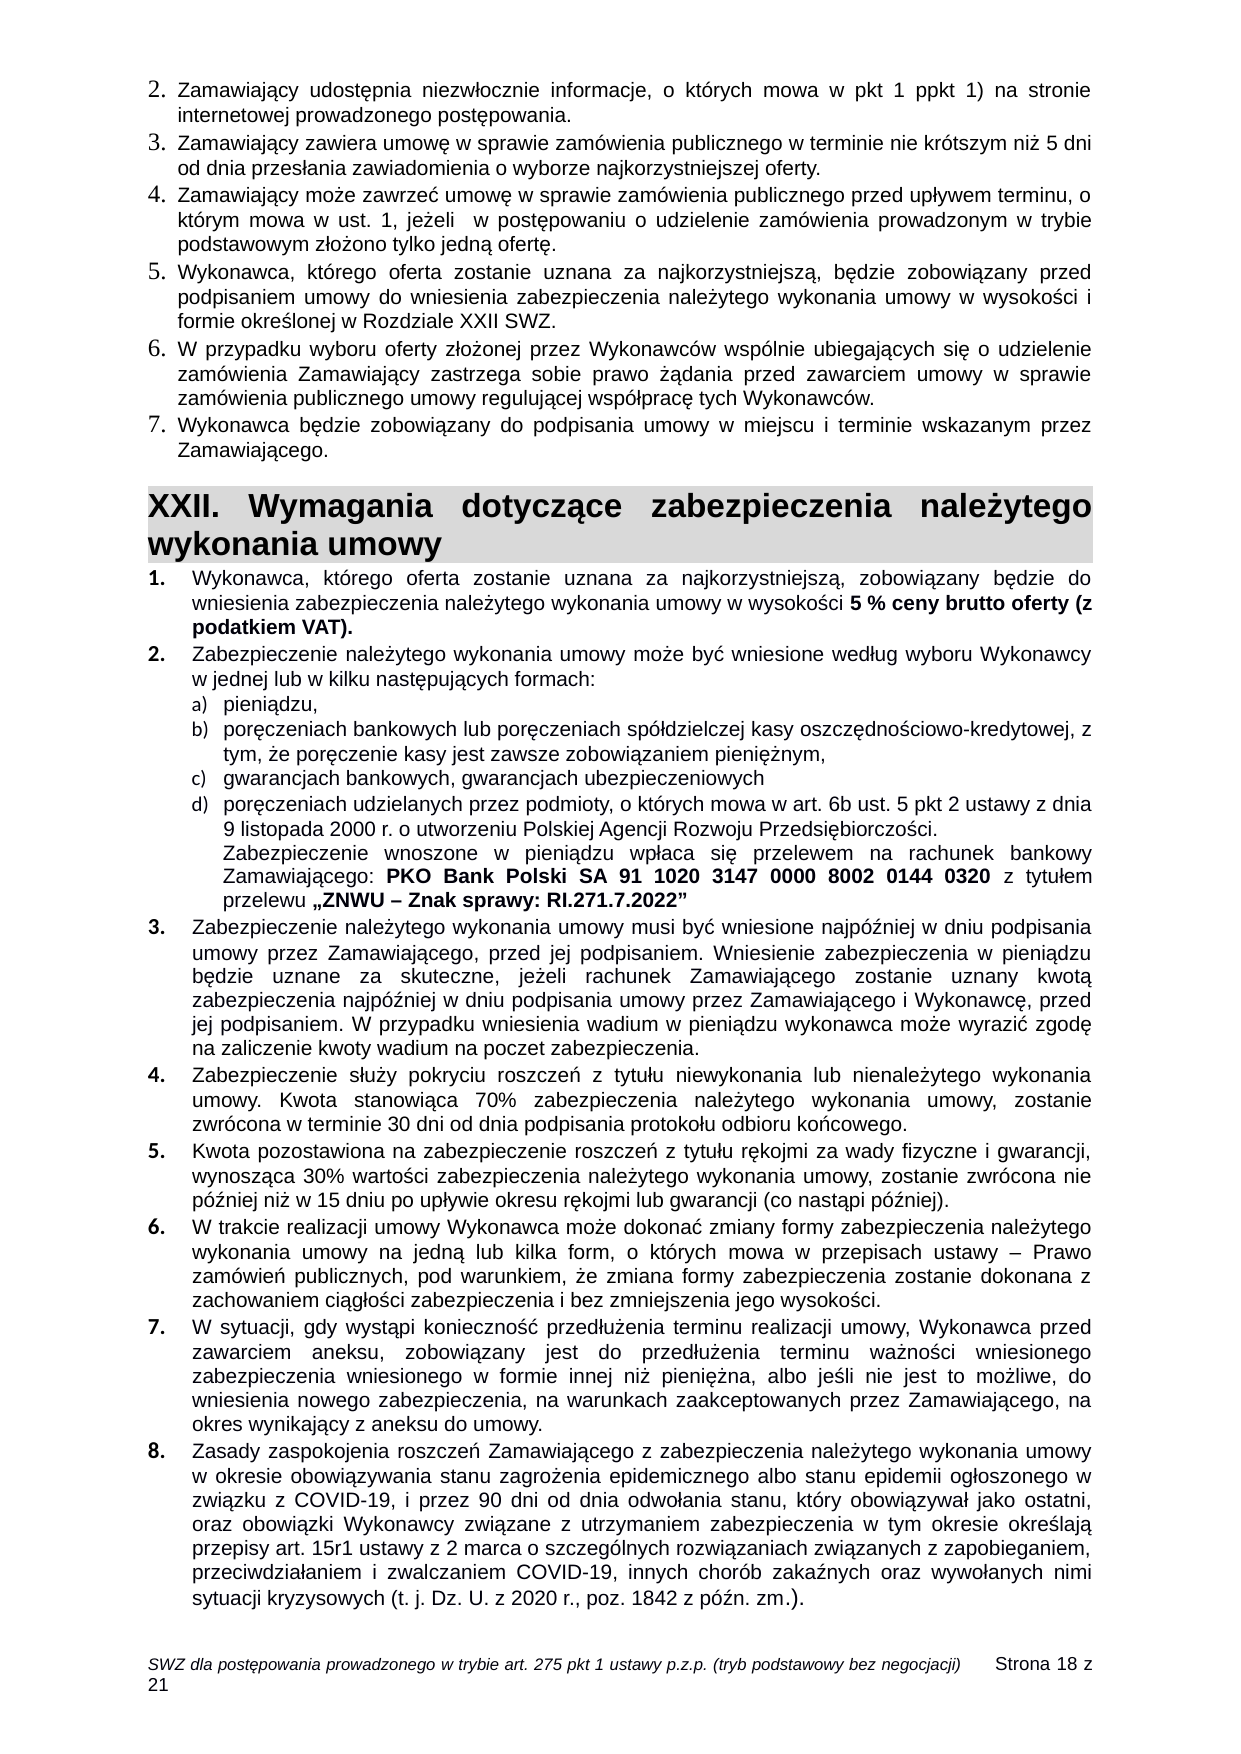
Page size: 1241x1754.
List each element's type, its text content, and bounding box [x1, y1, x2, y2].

list Wykonawca, którego oferta zostanie uznana za najkorzystniejszą, zobowiązany będzie do wniesienia zabezpieczenia należytego wykonania umowy w wysokości 5 % ceny brutto oferty (z podatkiem VAT). [148, 563, 1093, 639]
list Zasady zaspokojenia roszczeń Zamawiającego z zabezpieczenia należytego wykonania umowy w okresie obowiązywania stanu zagrożenia epidemicznego albo stanu epidemii ogłoszonego w związku z COVID-19, i przez 90 dni od dnia odwołania stanu, który obowiązywał jako ostatni, oraz obowiązki Wykonawcy związane z utrzymaniem zabezpieczenia w tym okresie określają przepisy art. 15r1 ustawy z 2 marca o szczególnych rozwiązaniach związanych z zapobieganiem, przeciwdziałaniem i zwalczaniem COVID-19, innych chorób zakaźnych oraz wywołanych nimi sytuacji kryzysowych (t. j. Dz. U. z 2020 r., poz. 1842 z późn. zm.). [148, 1436, 1093, 1610]
list Zabezpieczenie należytego wykonania umowy musi być wniesione najpóźniej w dniu podpisania umowy przez Zamawiającego, przed jej podpisaniem. Wniesienie zabezpieczenia w pieniądzu będzie uznane za skuteczne, jeżeli rachunek Zamawiającego zostanie uznany kwotą zabezpieczenia najpóźniej w dniu podpisania umowy przez Zamawiającego i Wykonawcę, przed jej podpisaniem. W przypadku wniesienia wadium w pieniądzu wykonawca może wyrazić zgodę na zaliczenie kwoty wadium na poczet zabezpieczenia. [148, 912, 1093, 1060]
list gwarancjach bankowych, gwarancjach ubezpieczeniowych [191, 766, 1093, 791]
list W przypadku wyboru oferty złożonej przez Wykonawców wspólnie ubiegających się o udzielenie zamówienia Zamawiający zastrzega sobie prawo żądania przed zawarciem umowy w sprawie zamówienia publicznego umowy regulującej współpracę tych Wykonawców. [148, 333, 1093, 409]
list W sytuacji, gdy wystąpi konieczność przedłużenia terminu realizacji umowy, Wykonawca przed zawarciem aneksu, zobowiązany jest do przedłużenia terminu ważności wniesionego zabezpieczenia wniesionego w formie innej niż pieniężna, albo jeśli nie jest to możliwe, do wniesienia nowego zabezpieczenia, na warunkach zaakceptowanych przez Zamawiającego, na okres wynikający z aneksu do umowy. [148, 1312, 1093, 1436]
list Zabezpieczenie należytego wykonania umowy może być wniesione według wyboru Wykonawcy w jednej lub w kilku następujących formach: [148, 639, 1093, 691]
list Zamawiający udostępnia niezwłocznie informacje, o których mowa w pkt 1 ppkt 1) na stronie internetowej prowadzonego postępowania. [148, 74, 1093, 127]
list poręczeniach bankowych lub poręczeniach spółdzielczej kasy oszczędnościowo-kredytowej, z tym, że poręczenie kasy jest zawsze zobowiązaniem pieniężnym, [191, 716, 1093, 766]
list Wykonawca, którego oferta zostanie uznana za najkorzystniejszą, będzie zobowiązany przed podpisaniem umowy do wniesienia zabezpieczenia należytego wykonania umowy w wysokości i formie określonej w Rozdziale XXII SWZ. [148, 256, 1093, 333]
list Zabezpieczenie służy pokryciu roszczeń z tytułu niewykonania lub nienależytego wykonania umowy. Kwota stanowiąca 70% zabezpieczenia należytego wykonania umowy, zostanie zwrócona w terminie 30 dni od dnia podpisania protokołu odbioru końcowego. [148, 1060, 1093, 1136]
list Wykonawca będzie zobowiązany do podpisania umowy w miejscu i terminie wskazanym przez Zamawiającego. [148, 409, 1093, 462]
list W trakcie realizacji umowy Wykonawca może dokonać zmiany formy zabezpieczenia należytego wykonania umowy na jedną lub kilka form, o których mowa w przepisach ustawy – Prawo zamówień publicznych, pod warunkiem, że zmiana formy zabezpieczenia zostanie dokonana z zachowaniem ciągłości zabezpieczenia i bez zmniejszenia jego wysokości. [148, 1212, 1093, 1312]
list poręczeniach udzielanych przez podmioty, o których mowa w art. 6b ust. 5 pkt 2 ustawy z dnia 9 listopada 2000 r. o utworzeniu Polskiej Agencji Rozwoju Przedsiębiorczości. [191, 791, 1093, 840]
list Kwota pozostawiona na zabezpieczenie roszczeń z tytułu rękojmi za wady fizyczne i gwarancji, wynosząca 30% wartości zabezpieczenia należytego wykonania umowy, zostanie zwrócona nie później niż w 15 dniu po upływie okresu rękojmi lub gwarancji (co nastąpi później). [148, 1136, 1093, 1212]
list Zamawiający może zawrzeć umowę w sprawie zamówienia publicznego przed upływem terminu, o którym mowa w ust. 1, jeżeli w postępowaniu o udzielenie zamówienia prowadzonym w trybie podstawowym złożono tylko jedną ofertę. [148, 179, 1093, 256]
list pieniądzu, [191, 691, 1093, 716]
list Zamawiający zawiera umowę w sprawie zamówienia publicznego w terminie nie krótszym niż 5 dni od dnia przesłania zawiadomienia o wyborze najkorzystniejszej oferty. [148, 127, 1093, 179]
text Zabezpieczenie wnoszone w pieniądzu wpłaca się przelewem na rachunek bankowy Zamawiającego: PKO Bank Polski SA 91 1020 3147 0000 8002 0144 0320 z tytułem przelewu „ZNWU – Znak sprawy: RI.271.7.2022” [223, 840, 1093, 912]
subtitle XXII. Wymagania dotyczące zabezpieczenia należytego wykonania umowy [148, 486, 1093, 563]
